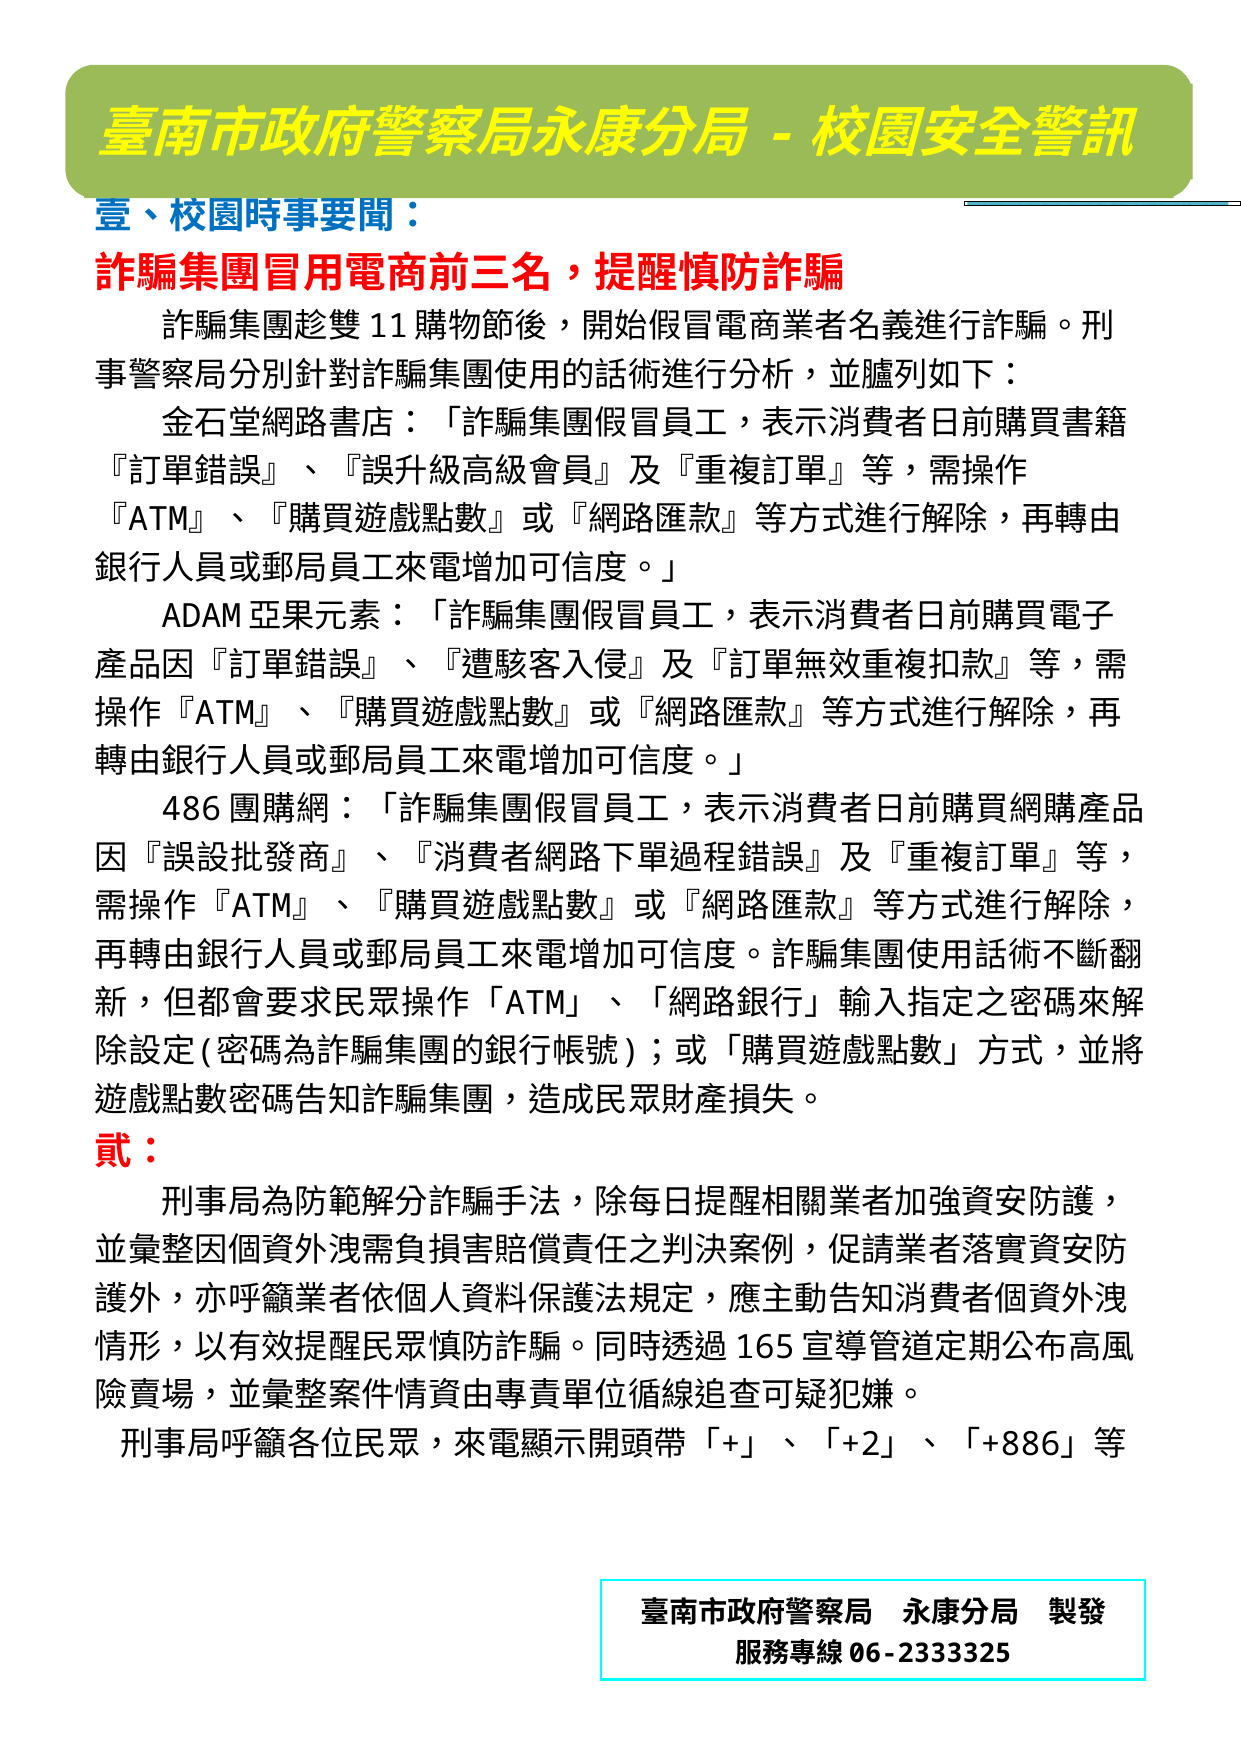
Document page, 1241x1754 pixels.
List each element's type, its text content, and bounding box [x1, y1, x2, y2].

subtitle 詐騙集團趁雙11購物節後，開始假冒電商業者名義進行詐騙。刑事警察局分別針對詐騙集團使用的話術進行分析，並臚列如下： [94, 299, 1146, 396]
text 刑事局為防範解分詐騙手法，除每日提醒相關業者加強資安防護，並彙整因個資外洩需負損害賠償責任之判決案例，促請業者落實資安防護外，亦呼籲業者依個人資料保護法規定，應主動告知消費者個資外洩情形，以有效提醒民眾慎防詐騙。同時透過165宣導管道定期公布高風險賣場，並彙整案件情資由專責單位循線追查可疑犯嫌。 刑事局呼籲各位民眾，來電顯示開頭帶「+」、「+2」、「+886」等號碼，內容提及上述關鍵字，請立即掛斷，並通報165反詐騙諮詢專線。 [602, 1581, 1144, 1678]
subtitle ADAM亞果元素：「詐騙集團假冒員工，表示消費者日前購買電子產品因『訂單錯誤』、『遭駭客入侵』及『訂單無效重複扣款』等，需操作『ATM』、『購買遊戲點數』或『網路匯款』等方式進行解除，再轉由銀行人員或郵局員工來電增加可信度。」 [94, 589, 1146, 782]
text 刑事局為防範解分詐騙手法，除每日提醒相關業者加強資安防護，並彙整因個資外洩需負損害賠償責任之判決案例，促請業者落實資安防護外，亦呼籲業者依個人資料保護法規定，應主動告知消費者個資外洩情形，以有效提醒民眾慎防詐騙。同時透過165宣導管道定期公布高風險賣場，並彙整案件情資由專責單位循線追查可疑犯嫌。 刑事局呼籲各位民眾，來電顯示開頭帶「+」、「+2」、「+886」等號碼，內容提及上述關鍵字，請立即掛斷，並通報165反詐騙諮詢專線。 [94, 1175, 1146, 1465]
text 486團購網：「詐騙集團假冒員工，表示消費者日前購買網購產品因『誤設批發商』、『消費者網路下單過程錯誤』及『重複訂單』等，需操作『ATM』、『購買遊戲點數』或『網路匯款』等方式進行解除，再轉由銀行人員或郵局員工來電增加可信度。詐騙集團使用話術不斷翻新，但都會要求民眾操作「ATM」、「網路銀行」輸入指定之密碼來解除設定(密碼為詐騙集團的銀行帳號)；或「購買遊戲點數」方式，並將遊戲點數密碼告知詐騙集團，造成民眾財產損失。 [94, 782, 1146, 1121]
text 服務專線06-2333325 [617, 1631, 1129, 1671]
subtitle 貮： [94, 1121, 1146, 1175]
subtitle 金石堂網路書店：「詐騙集團假冒員工，表示消費者日前購買書籍『訂單錯誤』、『誤升級高級會員』及『重複訂單』等，需操作『ATM』、『購買遊戲點數』或『網路匯款』等方式進行解除，再轉由銀行人員或郵局員工來電增加可信度。」 [94, 396, 1146, 589]
text 壹、校園時事要聞： [94, 199, 1146, 239]
subtitle 詐騙集團冒用電商前三名，提醒慎防詐騙 [94, 239, 1146, 299]
text 臺南市政府警察局 永康分局 製發 [617, 1589, 1129, 1631]
